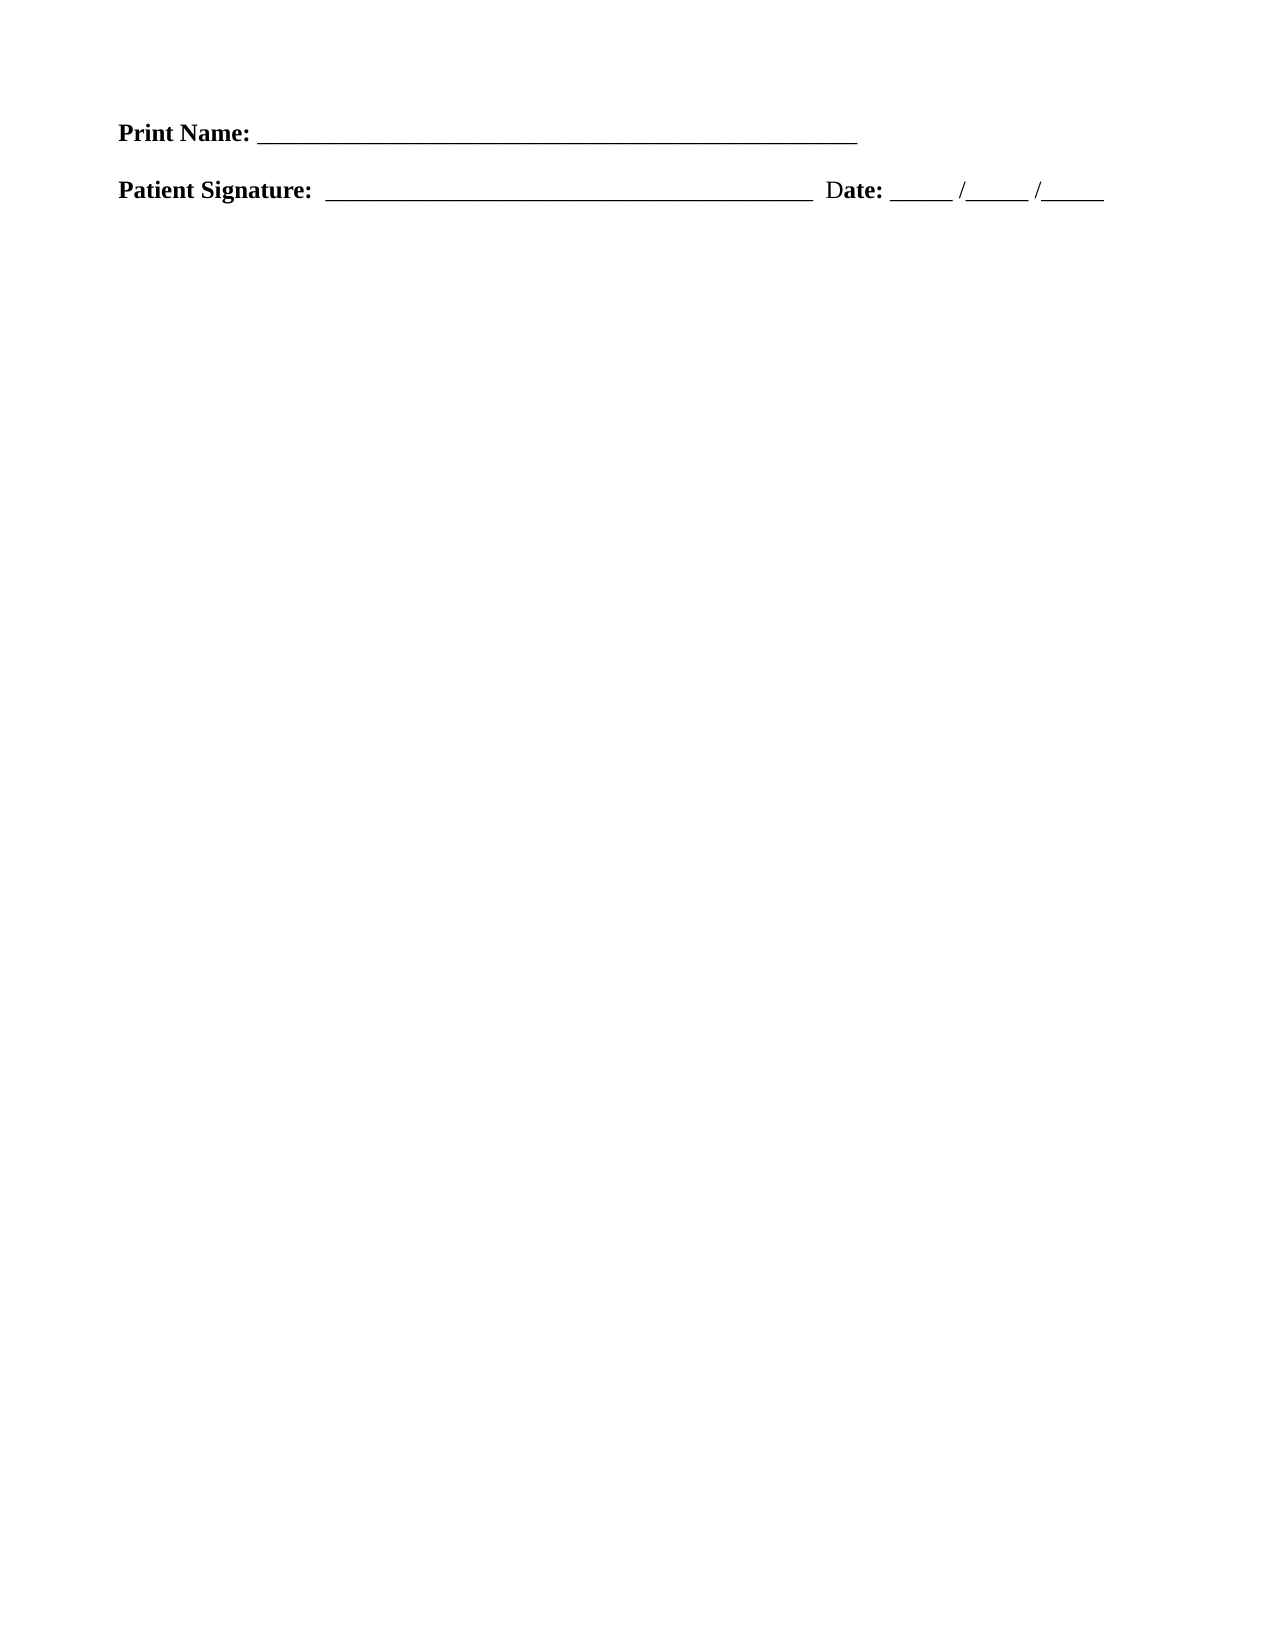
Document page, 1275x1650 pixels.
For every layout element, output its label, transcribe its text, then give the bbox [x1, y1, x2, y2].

text Patient Signature: _______________________________________ Date: _____ /_____ /_____ [118, 176, 1157, 204]
text Print Name: ________________________________________________ [118, 118, 1157, 147]
